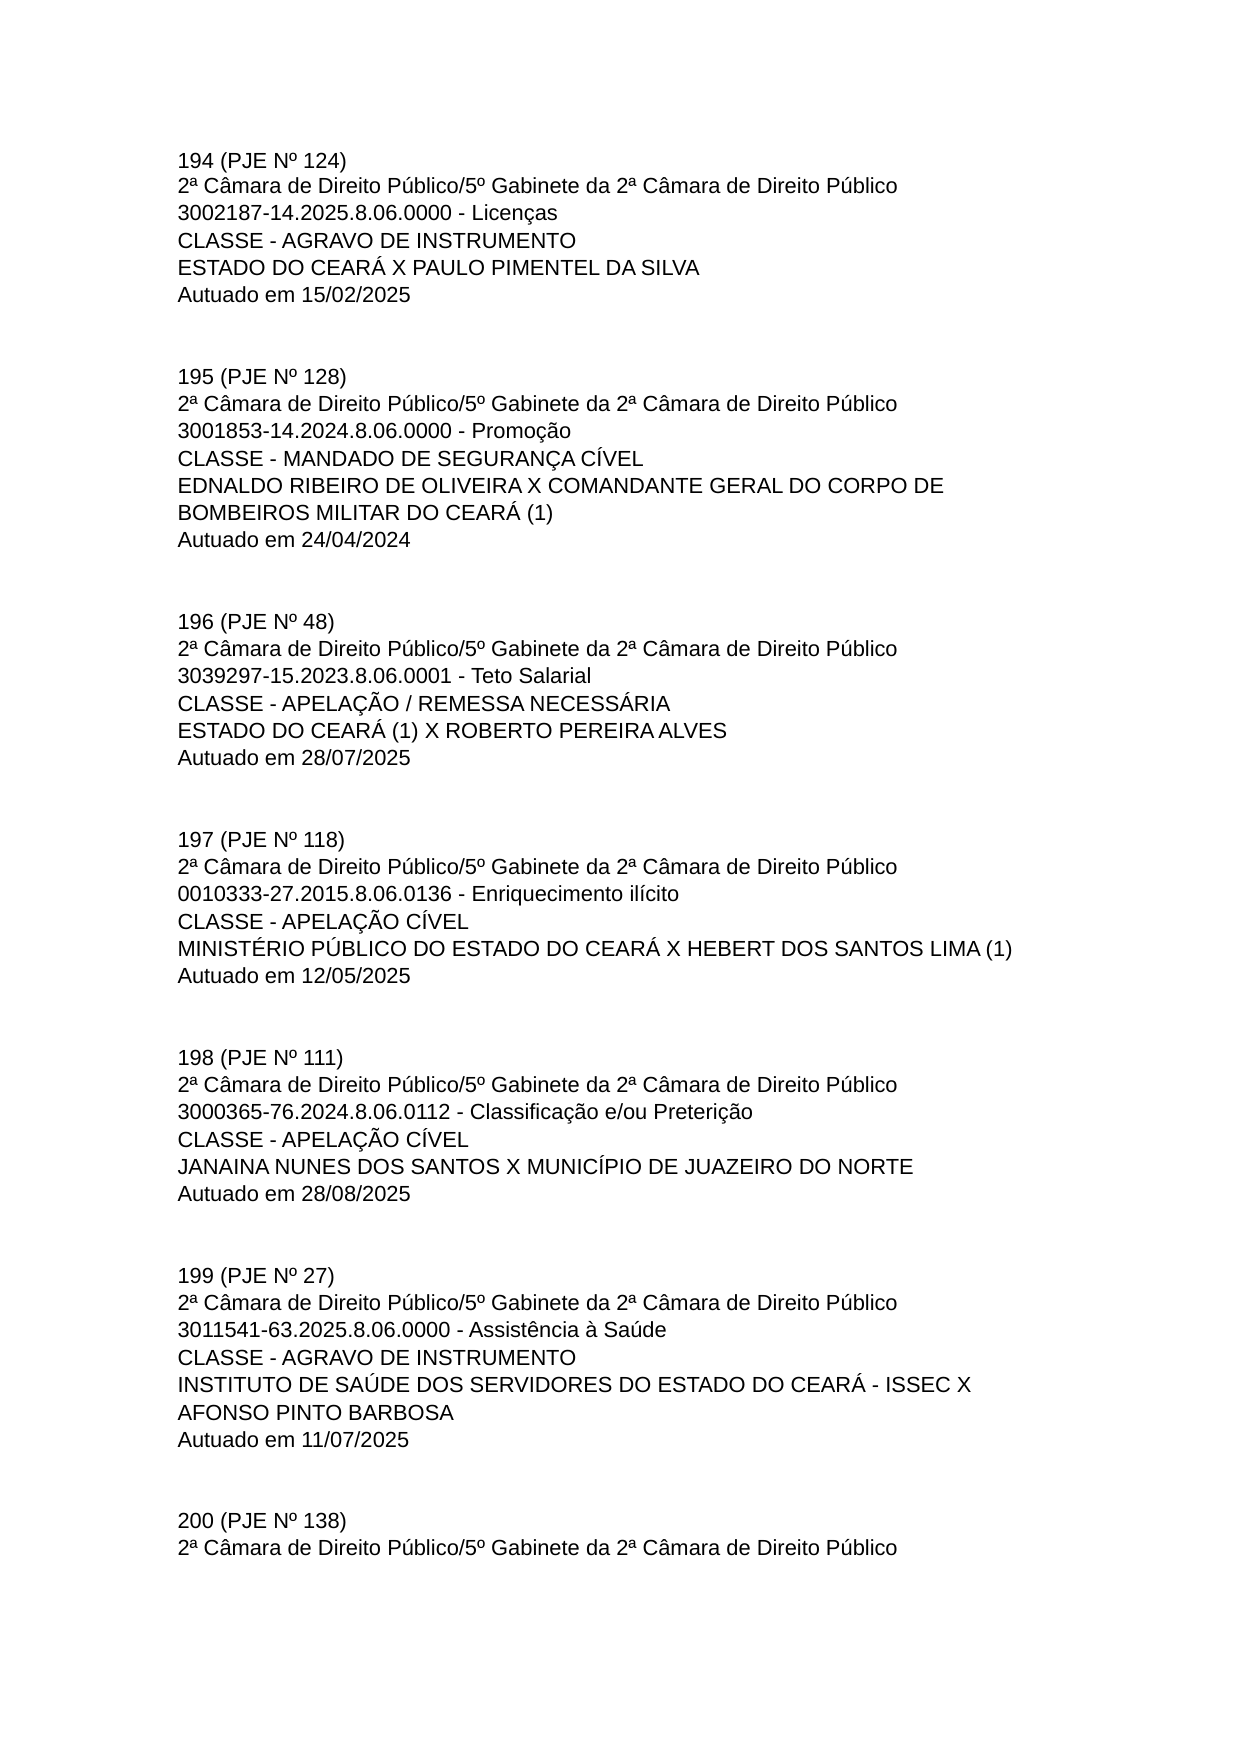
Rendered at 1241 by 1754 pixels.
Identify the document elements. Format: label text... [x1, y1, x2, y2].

text Autuado em 28/07/2025 [177, 745, 1063, 771]
text 2ª Câmara de Direito Público/5º Gabinete da 2ª Câmara de Direito Público [177, 1535, 1063, 1561]
text CLASSE - APELAÇÃO CÍVEL MINISTÉRIO PÚBLICO DO ESTADO DO CEARÁ X HEBERT DOS SANTOS LIMA (1) [177, 909, 1063, 961]
text 2ª Câmara de Direito Público/5º Gabinete da 2ª Câmara de Direito Público [177, 1072, 1063, 1097]
text CLASSE - APELAÇÃO CÍVEL JANAINA NUNES DOS SANTOS X MUNICÍPIO DE JUAZEIRO DO NORTE [177, 1127, 1063, 1179]
text 2ª Câmara de Direito Público/5º Gabinete da 2ª Câmara de Direito Público [177, 391, 1063, 416]
text 2ª Câmara de Direito Público/5º Gabinete da 2ª Câmara de Direito Público [177, 1290, 1063, 1315]
text 199 (PJE Nº 27) [177, 1263, 1063, 1288]
text 198 (PJE Nº 111) [177, 1045, 1063, 1070]
subtitle 0010333-27.2015.8.06.0136 - Enriquecimento ilícito [177, 881, 1063, 906]
text 2ª Câmara de Direito Público/5º Gabinete da 2ª Câmara de Direito Público [177, 636, 1063, 661]
text 2ª Câmara de Direito Público/5º Gabinete da 2ª Câmara de Direito Público [177, 173, 1063, 198]
text 200 (PJE Nº 138) [177, 1508, 1063, 1533]
subtitle 3001853-14.2024.8.06.0000 - Promoção [177, 418, 1063, 443]
text Autuado em 28/08/2025 [177, 1181, 1063, 1207]
subtitle 3011541-63.2025.8.06.0000 - Assistência à Saúde [177, 1317, 1063, 1342]
text Autuado em 12/05/2025 [177, 963, 1063, 988]
text 2ª Câmara de Direito Público/5º Gabinete da 2ª Câmara de Direito Público [177, 854, 1063, 879]
text 194 (PJE Nº 124) [177, 148, 1063, 173]
text CLASSE - AGRAVO DE INSTRUMENTO INSTITUTO DE SAÚDE DOS SERVIDORES DO ESTADO DO CEARÁ - ISSEC X AFONSO PINTO BARBOSA [177, 1345, 1063, 1424]
text CLASSE - APELAÇÃO / REMESSA NECESSÁRIA ESTADO DO CEARÁ (1) X ROBERTO PEREIRA ALVES [177, 691, 1063, 743]
text Autuado em 11/07/2025 [177, 1427, 1063, 1452]
subtitle 3000365-76.2024.8.06.0112 - Classificação e/ou Preterição [177, 1099, 1063, 1124]
subtitle 3039297-15.2023.8.06.0001 - Teto Salarial [177, 663, 1063, 688]
text Autuado em 24/04/2024 [177, 527, 1063, 552]
text 197 (PJE Nº 118) [177, 827, 1063, 852]
subtitle 3002187-14.2025.8.06.0000 - Licenças [177, 200, 1063, 225]
text CLASSE - MANDADO DE SEGURANÇA CÍVEL EDNALDO RIBEIRO DE OLIVEIRA X COMANDANTE GERAL DO CORPO DE BOMBEIROS MILITAR DO CEARÁ (1) [177, 446, 1063, 525]
text Autuado em 15/02/2025 [177, 282, 1063, 307]
text CLASSE - AGRAVO DE INSTRUMENTO ESTADO DO CEARÁ X PAULO PIMENTEL DA SILVA [177, 228, 1063, 280]
text 196 (PJE Nº 48) [177, 609, 1063, 634]
text 195 (PJE Nº 128) [177, 364, 1063, 389]
